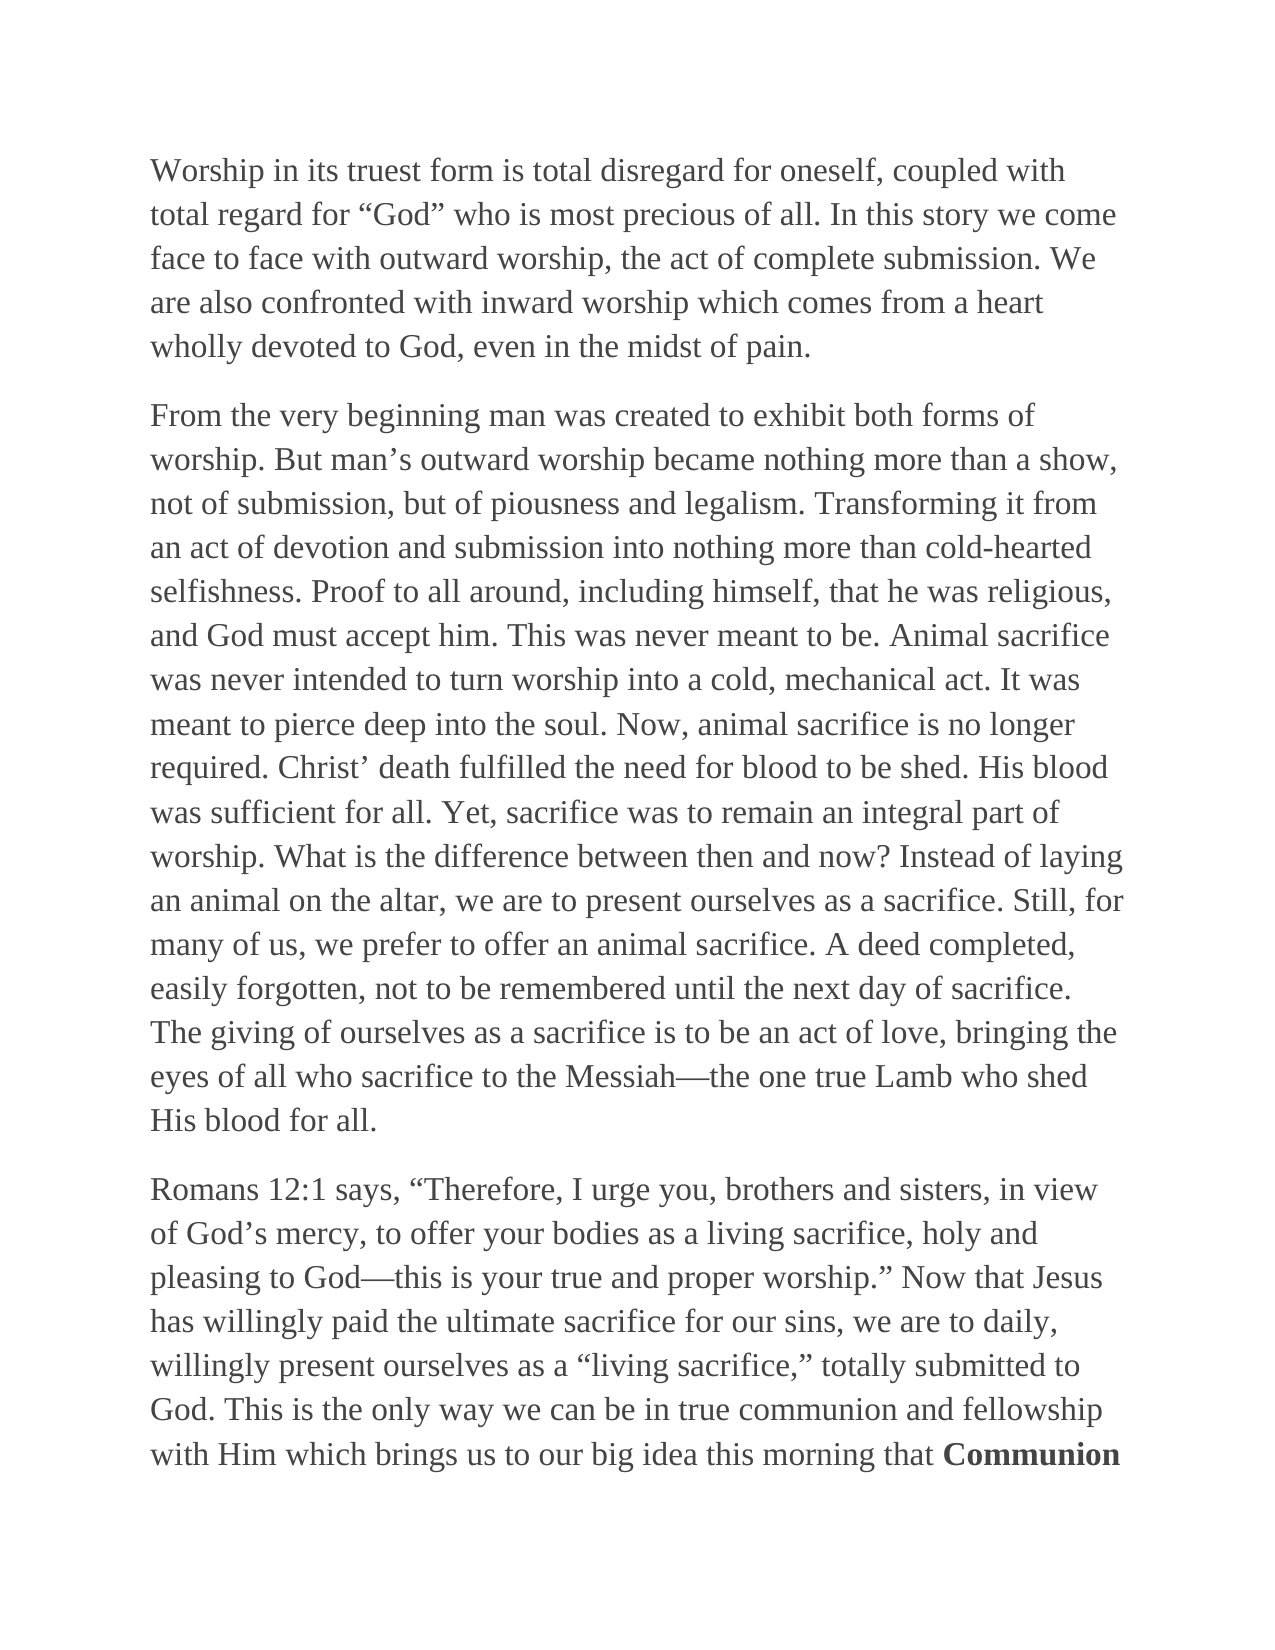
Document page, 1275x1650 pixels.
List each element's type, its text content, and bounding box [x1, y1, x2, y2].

text Romans 12:1 says, “Therefore, I urge you, brothers and sisters, in view of God’s mercy, to offer your bodies as a living sacrifice, holy and pleasing to God—this is your true and proper worship.” Now that Jesus has willingly paid the ultimate sacrifice for our sins, we are to daily, willingly present ourselves as a “living sacrifice,” totally submitted to God. This is the only way we can be in true communion and fellowship with Him which brings us to our big idea this morning that Communion [150, 1169, 1125, 1472]
text Worship in its truest form is total disregard for oneself, coupled with total regard for “God” who is most precious of all. In this story we come face to face with outward worship, the act of complete submission. We are also confronted with inward worship which comes from a heart wholly devoted to God, even in the midst of pain. [150, 150, 1125, 364]
text From the very beginning man was created to exhibit both forms of worship. But man’s outward worship became nothing more than a show, not of submission, but of piousness and legalism. Transforming it from an act of devotion and submission into nothing more than cold-hearted selfishness. Proof to all around, including himself, that he was religious, and God must accept him. This was never meant to be. Animal sacrifice was never intended to turn worship into a cold, mechanical act. It was meant to pierce deep into the soul. Now, animal sacrifice is no longer required. Christ’ death fulfilled the need for blood to be shed. His blood was sufficient for all. Yet, sacrifice was to remain an integral part of worship. What is the difference between then and now? Instead of laying an animal on the altar, we are to present ourselves as a sacrifice. Still, for many of us, we prefer to offer an animal sacrifice. A deed completed, easily forgotten, not to be remembered until the next day of sacrifice. The giving of ourselves as a sacrifice is to be an act of love, bringing the eyes of all who sacrifice to the Messiah—the one true Lamb who shed His blood for all. [150, 395, 1125, 1139]
